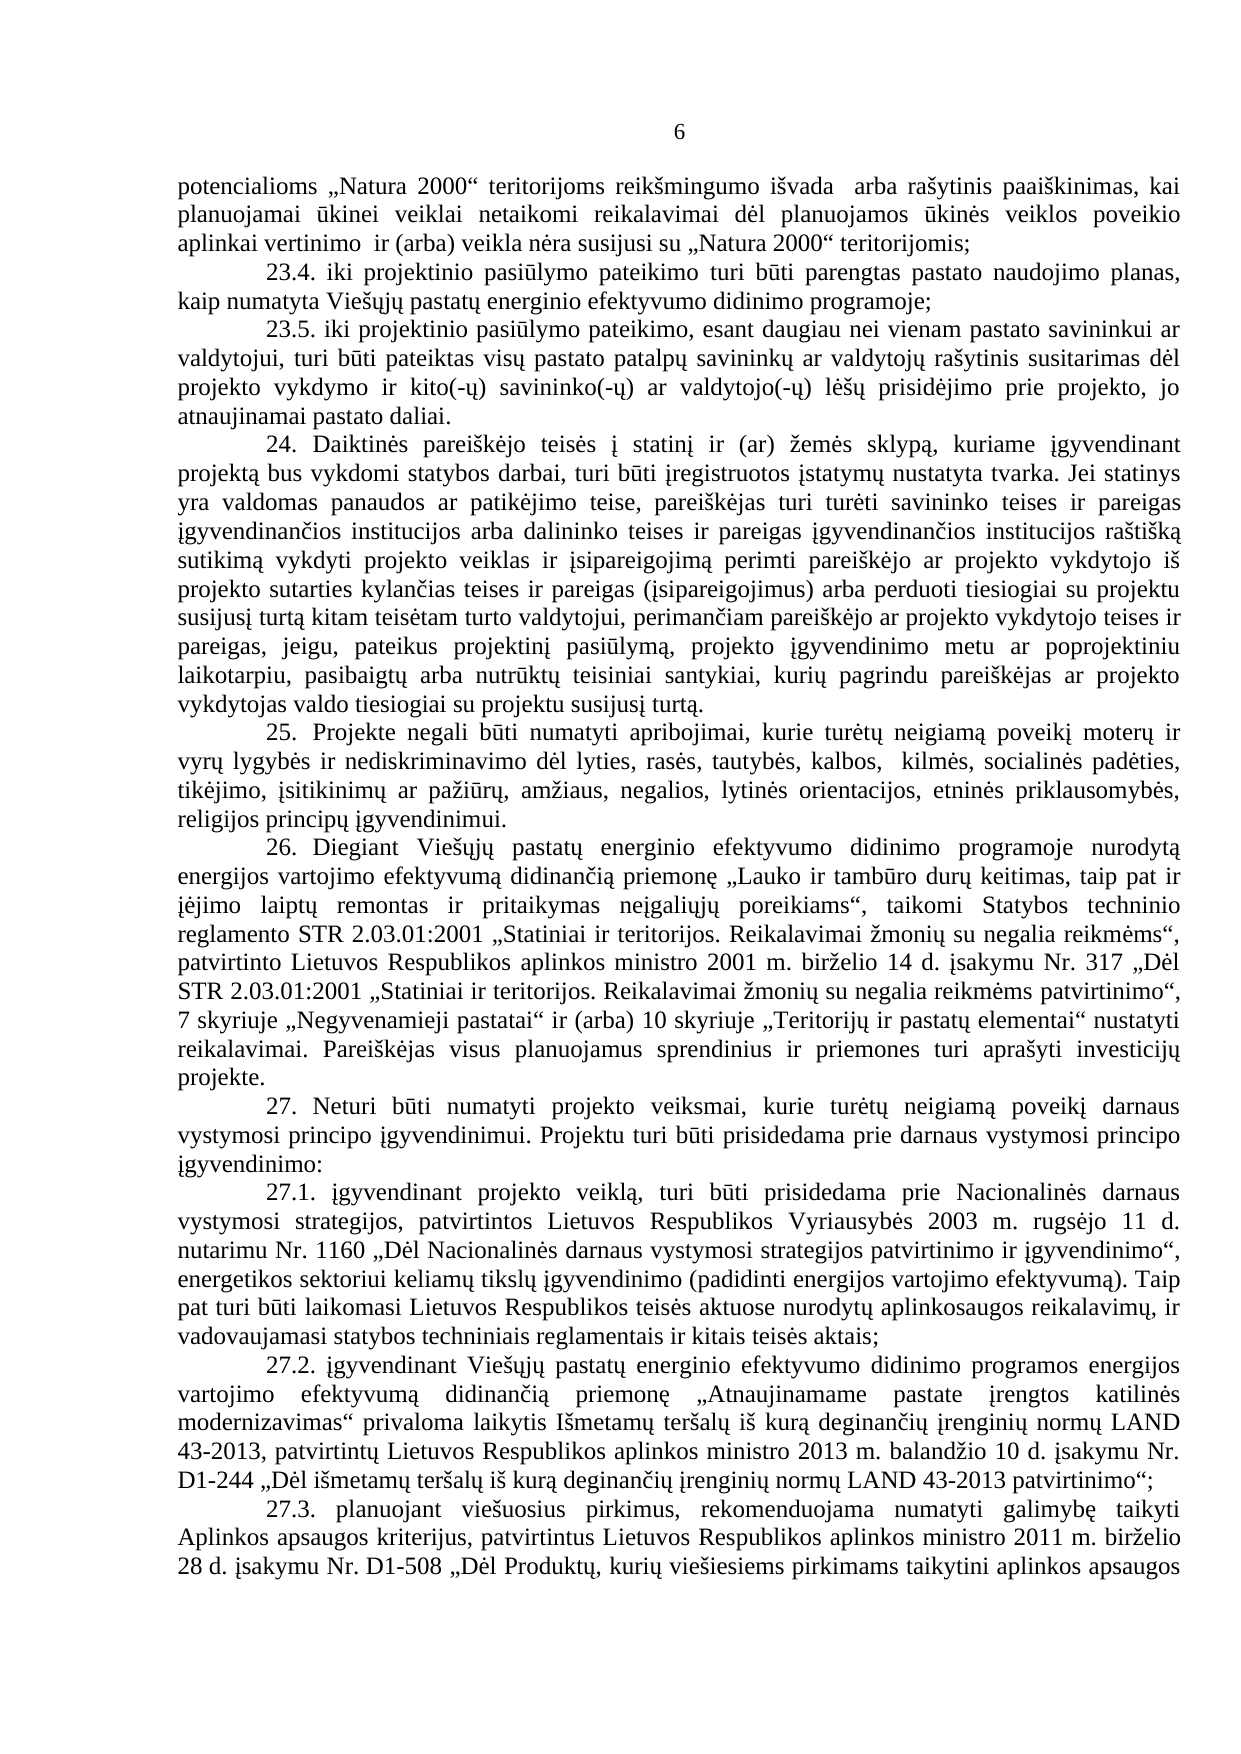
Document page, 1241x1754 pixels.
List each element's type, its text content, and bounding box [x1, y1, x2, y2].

text 24. Daiktinės pareiškėjo teisės į statinį ir (ar) žemės sklypą, kuriame įgyvendinant projektą bus vykdomi statybos darbai, turi būti įregistruotos įstatymų nustatyta tvarka. Jei statinys yra valdomas panaudos ar patikėjimo teise, pareiškėjas turi turėti savininko teises ir pareigas įgyvendinančios institucijos arba dalininko teises ir pareigas įgyvendinančios institucijos raštišką sutikimą vykdyti projekto veiklas ir įsipareigojimą perimti pareiškėjo ar projekto vykdytojo iš projekto sutarties kylančias teises ir pareigas (įsipareigojimus) arba perduoti tiesiogiai su projektu susijusį turtą kitam teisėtam turto valdytojui, perimančiam pareiškėjo ar projekto vykdytojo teises ir pareigas, jeigu, pateikus projektinį pasiūlymą, projekto įgyvendinimo metu ar poprojektiniu laikotarpiu, pasibaigtų arba nutrūktų teisiniai santykiai, kurių pagrindu pareiškėjas ar projekto vykdytojas valdo tiesiogiai su projektu susijusį turtą. [177, 429, 1181, 717]
text 27.2. įgyvendinant Viešųjų pastatų energinio efektyvumo didinimo programos energijos vartojimo efektyvumą didinančią priemonę „Atnaujinamame pastate įrengtos katilinės modernizavimas“ privaloma laikytis Išmetamų teršalų iš kurą deginančių įrenginių normų LAND 43-2013, patvirtintų Lietuvos Respublikos aplinkos ministro 2013 m. balandžio 10 d. įsakymu Nr. D1-244 „Dėl išmetamų teršalų iš kurą deginančių įrenginių normų LAND 43-2013 patvirtinimo“; [177, 1350, 1181, 1494]
text 25. Projekte negali būti numatyti apribojimai, kurie turėtų neigiamą poveikį moterų ir vyrų lygybės ir nediskriminavimo dėl lyties, rasės, tautybės, kalbos, kilmės, socialinės padėties, tikėjimo, įsitikinimų ar pažiūrų, amžiaus, negalios, lytinės orientacijos, etninės priklausomybės, religijos principų įgyvendinimui. [177, 717, 1181, 832]
text 23.5. iki projektinio pasiūlymo pateikimo, esant daugiau nei vienam pastato savininkui ar valdytojui, turi būti pateiktas visų pastato patalpų savininkų ar valdytojų rašytinis susitarimas dėl projekto vykdymo ir kito(-ų) savininko(-ų) ar valdytojo(-ų) lėšų prisidėjimo prie projekto, jo atnaujinamai pastato daliai. [177, 314, 1181, 429]
text 27.1. įgyvendinant projekto veiklą, turi būti prisidedama prie Nacionalinės darnaus vystymosi strategijos, patvirtintos Lietuvos Respublikos Vyriausybės 2003 m. rugsėjo 11 d. nutarimu Nr. 1160 „Dėl Nacionalinės darnaus vystymosi strategijos patvirtinimo ir įgyvendinimo“, energetikos sektoriui keliamų tikslų įgyvendinimo (padidinti energijos vartojimo efektyvumą). Taip pat turi būti laikomasi Lietuvos Respublikos teisės aktuose nurodytų aplinkosaugos reikalavimų, ir vadovaujamasi statybos techniniais reglamentais ir kitais teisės aktais; [177, 1177, 1181, 1350]
text 23.4. iki projektinio pasiūlymo pateikimo turi būti parengtas pastato naudojimo planas, kaip numatyta Viešųjų pastatų energinio efektyvumo didinimo programoje; [177, 257, 1181, 314]
text potencialioms „Natura 2000“ teritorijoms reikšmingumo išvada arba rašytinis paaiškinimas, kai planuojamai ūkinei veiklai netaikomi reikalavimai dėl planuojamos ūkinės veiklos poveikio aplinkai vertinimo ir (arba) veikla nėra susijusi su „Natura 2000“ teritorijomis; [177, 171, 1181, 257]
text 26. Diegiant Viešųjų pastatų energinio efektyvumo didinimo programoje nurodytą energijos vartojimo efektyvumą didinančią priemonę „Lauko ir tambūro durų keitimas, taip pat ir įėjimo laiptų remontas ir pritaikymas neįgaliųjų poreikiams“, taikomi Statybos techninio reglamento STR 2.03.01:2001 „Statiniai ir teritorijos. Reikalavimai žmonių su negalia reikmėms“, patvirtinto Lietuvos Respublikos aplinkos ministro 2001 m. birželio 14 d. įsakymu Nr. 317 „Dėl STR 2.03.01:2001 „Statiniai ir teritorijos. Reikalavimai žmonių su negalia reikmėms patvirtinimo“, 7 skyriuje „Negyvenamieji pastatai“ ir (arba) 10 skyriuje „Teritorijų ir pastatų elementai“ nustatyti reikalavimai. Pareiškėjas visus planuojamus sprendinius ir priemones turi aprašyti investicijų projekte. [177, 832, 1181, 1091]
text 27. Neturi būti numatyti projekto veiksmai, kurie turėtų neigiamą poveikį darnaus vystymosi principo įgyvendinimui. Projektu turi būti prisidedama prie darnaus vystymosi principo įgyvendinimo: [177, 1091, 1181, 1177]
text 27.3. planuojant viešuosius pirkimus, rekomenduojama numatyti galimybę taikyti Aplinkos apsaugos kriterijus, patvirtintus Lietuvos Respublikos aplinkos ministro 2011 m. birželio 28 d. įsakymu Nr. D1-508 „Dėl Produktų, kurių viešiesiems pirkimams taikytini aplinkos apsaugos [177, 1494, 1181, 1580]
